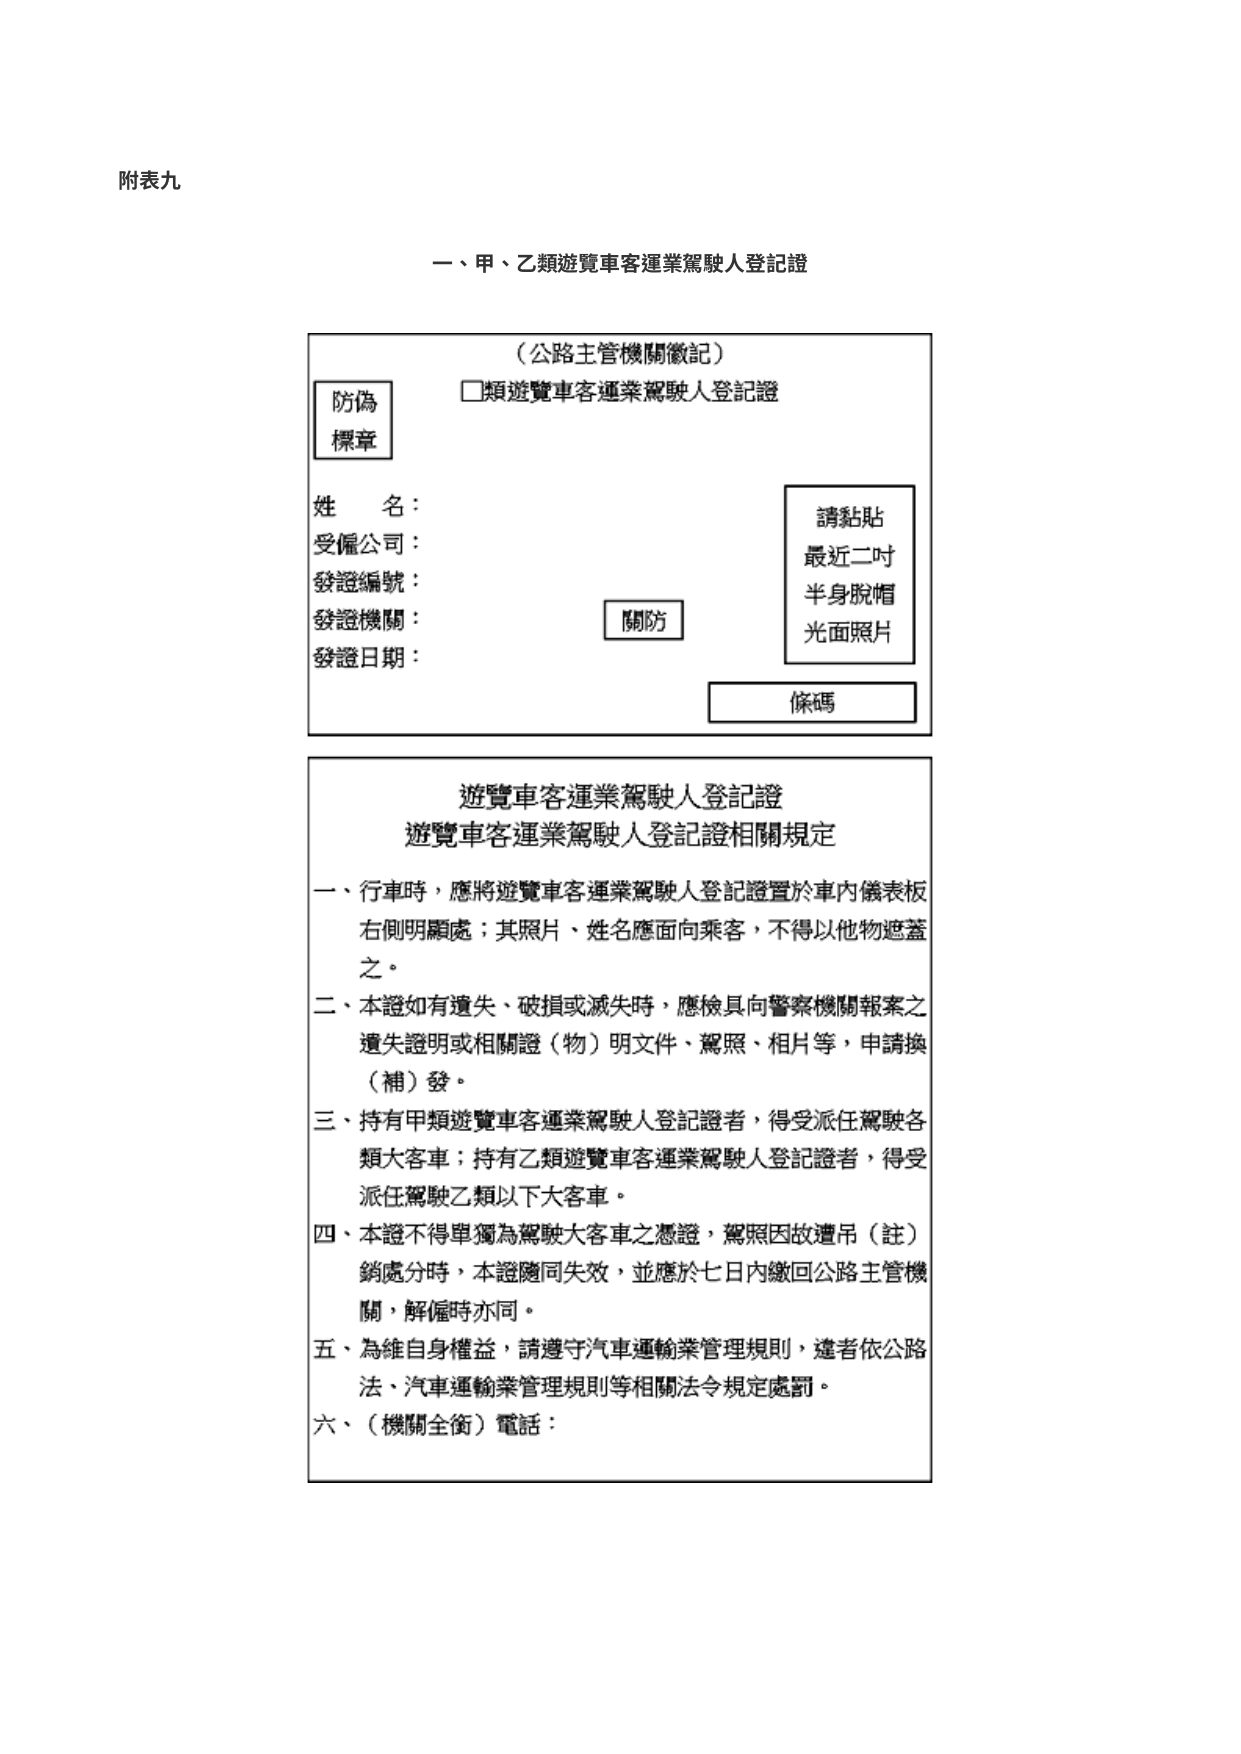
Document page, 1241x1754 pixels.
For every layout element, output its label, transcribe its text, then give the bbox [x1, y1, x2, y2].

text 一、甲、乙類遊覽車客運業駕駛人登記證 [118, 221, 1122, 283]
text 附表九 [118, 137, 1122, 200]
